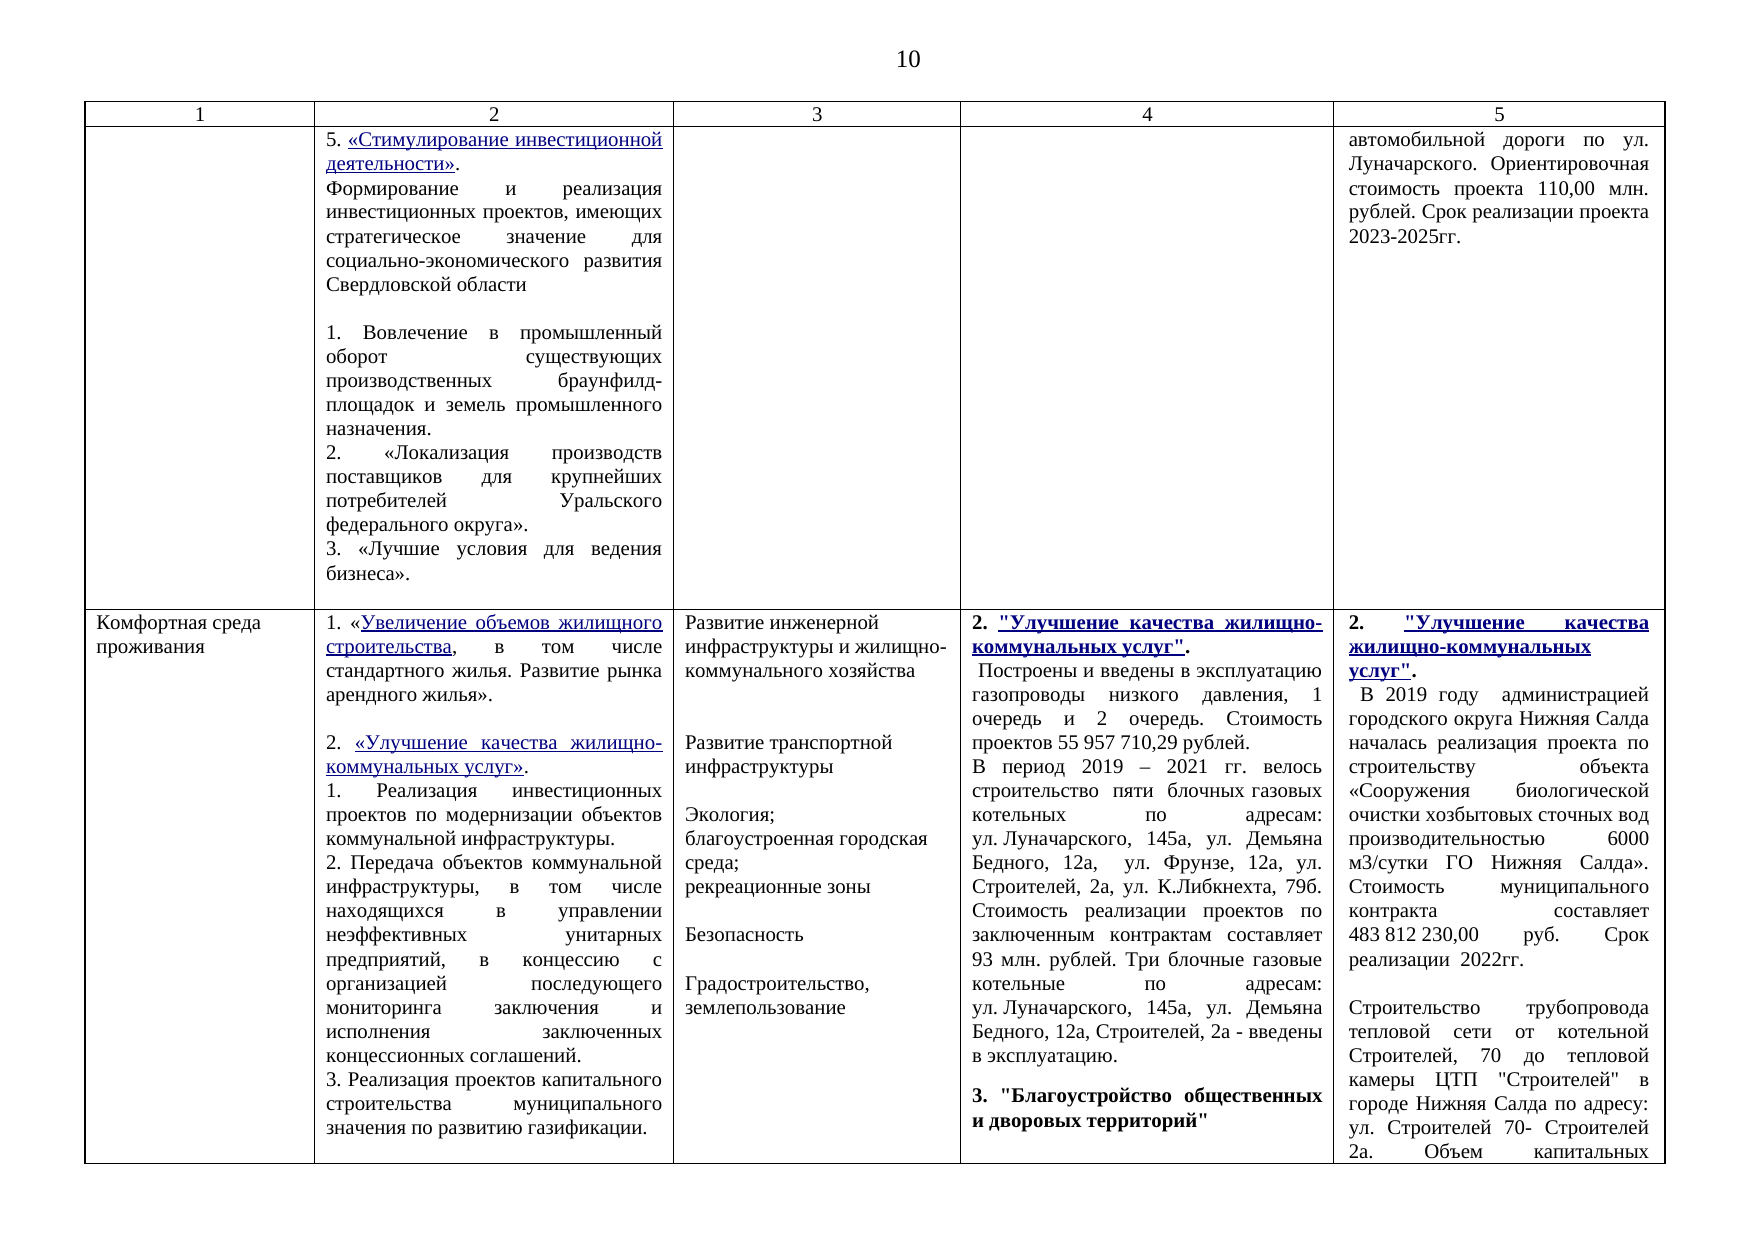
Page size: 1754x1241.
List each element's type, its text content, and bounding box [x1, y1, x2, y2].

table_cell автомобильной дороги по ул. Луначарского. Ориентировочная стоимость проекта 110,00 млн. рублей. Срок реализации проекта 2023-2025гг. [1334, 127, 1664, 608]
table_cell 1. «Увеличение объемов жилищного строительства, в том числе стандартного жилья. Развитие рынка арендного жилья». 2. «Улучшение качества жилищно-коммунальных услуг». 1. Реализация инвестиционных проектов по модернизации объектов коммунальной инфраструктуры. 2. Передача объектов коммунальной инфраструктуры, в том числе находящихся в управлении неэффективных унитарных предприятий, в концессию с организацией последующего мониторинга заключения и исполнения заключенных концессионных соглашений. 3. Реализация проектов капитального строительства муниципального значения по развитию газификации. «Благоустройство общественных и дворовых территорий». Реализация проектов по формированию современной городской среды, обустройству мест массового отдыха населения Свердловской области. 4. «Обеспечение безопасного и эффективного обращения с отходами». 5. «Обеспечение безопасности граждан, в том числе информационной». 1. Развитие института народных дружинников, участвующих в мероприятиях по охране общественного порядка на территории Свердловской области. 2. Модернизация и развитие системы оповещения и информирования населения Свердловской области на муниципальном уровне с целью предотвращения и снижения тяжести последствий чрезвычайных ситуаций. 3. Обеспечение устойчивости и безопасности функционирования информационной инфраструктуры и сервисов передачи, обработки и хранения данных. [315, 610, 673, 1163]
table_header 1 [86, 102, 314, 126]
table_header 4 [961, 102, 1333, 126]
table_cell [86, 127, 314, 608]
table_cell [674, 127, 960, 608]
table_header 5 [1334, 102, 1664, 126]
table_cell [961, 127, 1333, 608]
table_cell 2. "Улучшение качества жилищно-коммунальных услуг". Построены и введены в эксплуатацию газопроводы низкого давления, 1 очередь и 2 очередь. Стоимость проектов 55 957 710,29 рублей. В период 2019 – 2021 гг. велось строительство пяти блочных газовых котельных по адресам: ул. Луначарского, 145а, ул. Демьяна Бедного, 12а, ул. Фрунзе, 12а, ул. Строителей, 2а, ул. К.Либкнехта, 79б. Стоимость реализации проектов по заключенным контрактам составляет 93 млн. рублей. Три блочные газовые котельные по адресам: ул. Луначарского, 145а, ул. Демьяна Бедного, 12а, Строителей, 2а - введены в эксплуатацию. 3. "Благоустройство общественных и дворовых территорий" [961, 610, 1333, 1163]
table_cell Комфортная среда проживания [86, 610, 314, 1163]
table_header 3 [674, 102, 960, 126]
table_cell 2. "Улучшение качества жилищно-коммунальных услуг". В 2019 году администрацией городского округа Нижняя Салда началась реализация проекта по строительству объекта «Сооружения биологической очистки хозбытовых сточных вод производительностью 6000 м3/сутки ГО Нижняя Салда». Стоимость муниципального контракта составляет 483 812 230,00 руб. Срок реализации 2022гг. Строительство трубопровода тепловой сети от котельной Строителей, 70 до тепловой камеры ЦТП "Строителей" в городе Нижняя Салда по адресу: ул. Строителей 70- Строителей 2а. Объем капитальных [1334, 610, 1664, 1163]
table_cell 5. «Стимулирование инвестиционной деятельности». Формирование и реализация инвестиционных проектов, имеющих стратегическое значение для социально-экономического развития Свердловской области 1. Вовлечение в промышленный оборот существующих производственных браунфилд-площадок и земель промышленного назначения. 2. «Локализация производств поставщиков для крупнейших потребителей Уральского федерального округа». 3. «Лучшие условия для ведения бизнеса». [315, 127, 673, 608]
table_cell Развитие инженерной инфраструктуры и жилищно-коммунального хозяйства Развитие транспортной инфраструктуры Экология; благоустроенная городская среда; рекреационные зоны Безопасность Градостроительство, землепользование [674, 610, 960, 1163]
table_header 2 [315, 102, 673, 126]
